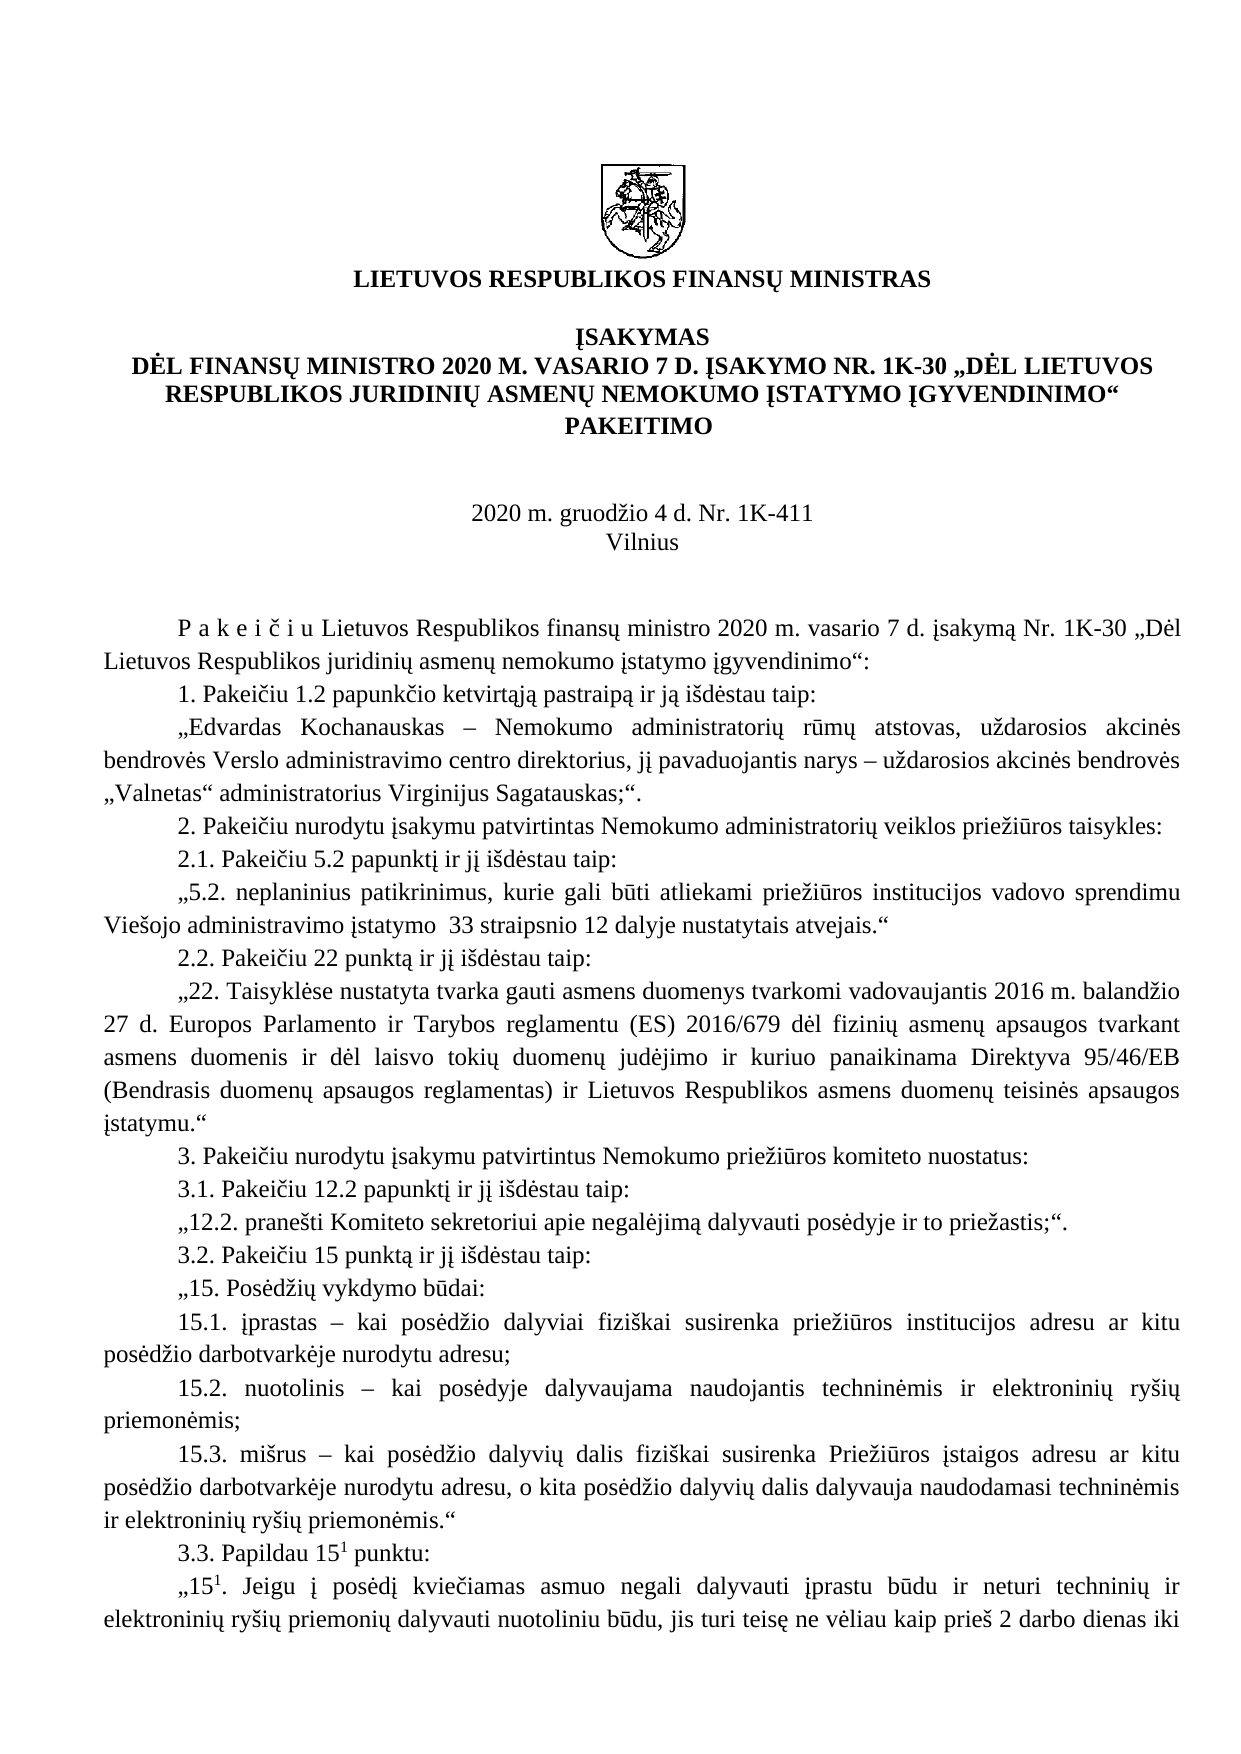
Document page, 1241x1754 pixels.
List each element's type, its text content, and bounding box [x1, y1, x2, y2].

text 1. Pakeičiu 1.2 papunkčio ketvirtąją pastraipą ir ją išdėstau taip: [103, 679, 1181, 708]
text „15. Posėdžių vykdymo būdai: [103, 1273, 1181, 1302]
text „12.2. pranešti Komiteto sekretoriui apie negalėjimą dalyvauti posėdyje ir to priežastis;“. [103, 1207, 1181, 1236]
text DĖL FINANSŲ MINISTRO 2020 M. VASARIO 7 D. ĮSAKYMO NR. 1K-30 „DĖL LIETUVOS RESPUBLIKOS JURIDINIŲ ASMENŲ NEMOKUMO ĮSTATYMO ĮGYVENDINIMO“ PAKEITIMO [103, 351, 1181, 441]
text „151. Jeigu į posėdį kviečiamas asmuo negali dalyvauti įprastu būdu ir neturi techninių ir elektroninių ryšių priemonių dalyvauti nuotoliniu būdu, jis turi teisę ne vėliau kaip prieš 2 darbo dienas iki [103, 1571, 1181, 1632]
text P a k e i č i u Lietuvos Respublikos finansų ministro 2020 m. vasario 7 d. įsakymą Nr. 1K-30 „Dėl Lietuvos Respublikos juridinių asmenų nemokumo įstatymo įgyvendinimo“: [103, 613, 1181, 675]
text 3. Pakeičiu nurodytu įsakymu patvirtintus Nemokumo priežiūros komiteto nuostatus: [103, 1141, 1181, 1170]
text 3.1. Pakeičiu 12.2 papunktį ir jį išdėstau taip: [103, 1174, 1181, 1203]
text 15.3. mišrus – kai posėdžio dalyvių dalis fiziškai susirenka Priežiūros įstaigos adresu ar kitu posėdžio darbotvarkėje nurodytu adresu, o kita posėdžio dalyvių dalis dalyvauja naudodamasi techninėmis ir elektroninių ryšių priemonėmis.“ [103, 1439, 1181, 1533]
text 2. Pakeičiu nurodytu įsakymu patvirtintas Nemokumo administratorių veiklos priežiūros taisykles: [103, 811, 1181, 840]
text LIETUVOS RESPUBLIKOS FINANSŲ MINISTRAS [103, 264, 1181, 293]
text 3.3. Papildau 151 punktu: [103, 1538, 1181, 1566]
text 2.1. Pakeičiu 5.2 papunktį ir jį išdėstau taip: [103, 844, 1181, 873]
text 2.2. Pakeičiu 22 punktą ir jį išdėstau taip: [103, 943, 1181, 972]
text 15.1. įprastas – kai posėdžio dalyviai fiziškai susirenka priežiūros institucijos adresu ar kitu posėdžio darbotvarkėje nurodytu adresu; [103, 1307, 1181, 1368]
text „Edvardas Kochanauskas – Nemokumo administratorių rūmų atstovas, uždarosios akcinės bendrovės Verslo administravimo centro direktorius, jį pavaduojantis narys – uždarosios akcinės bendrovės „Valnetas“ administratorius Virginijus Sagatauskas;“. [103, 712, 1181, 807]
text 2020 m. gruodžio 4 d. Nr. 1K-411 [103, 498, 1181, 527]
text Vilnius [103, 527, 1181, 556]
text „5.2. neplaninius patikrinimus, kurie gali būti atliekami priežiūros institucijos vadovo sprendimu Viešojo administravimo įstatymo 33 straipsnio 12 dalyje nustatytais atvejais.“ [103, 877, 1181, 939]
text 3.2. Pakeičiu 15 punktą ir jį išdėstau taip: [103, 1241, 1181, 1269]
text 15.2. nuotolinis – kai posėdyje dalyvaujama naudojantis techninėmis ir elektroninių ryšių priemonėmis; [103, 1373, 1181, 1434]
text „22. Taisyklėse nustatyta tvarka gauti asmens duomenys tvarkomi vadovaujantis 2016 m. balandžio 27 d. Europos Parlamento ir Tarybos reglamentu (ES) 2016/679 dėl fizinių asmenų apsaugos tvarkant asmens duomenis ir dėl laisvo tokių duomenų judėjimo ir kuriuo panaikinama Direktyva 95/46/EB (Bendrasis duomenų apsaugos reglamentas) ir Lietuvos Respublikos asmens duomenų teisinės apsaugos įstatymu.“ [103, 976, 1181, 1137]
text ĮSAKYMAS [103, 322, 1181, 351]
